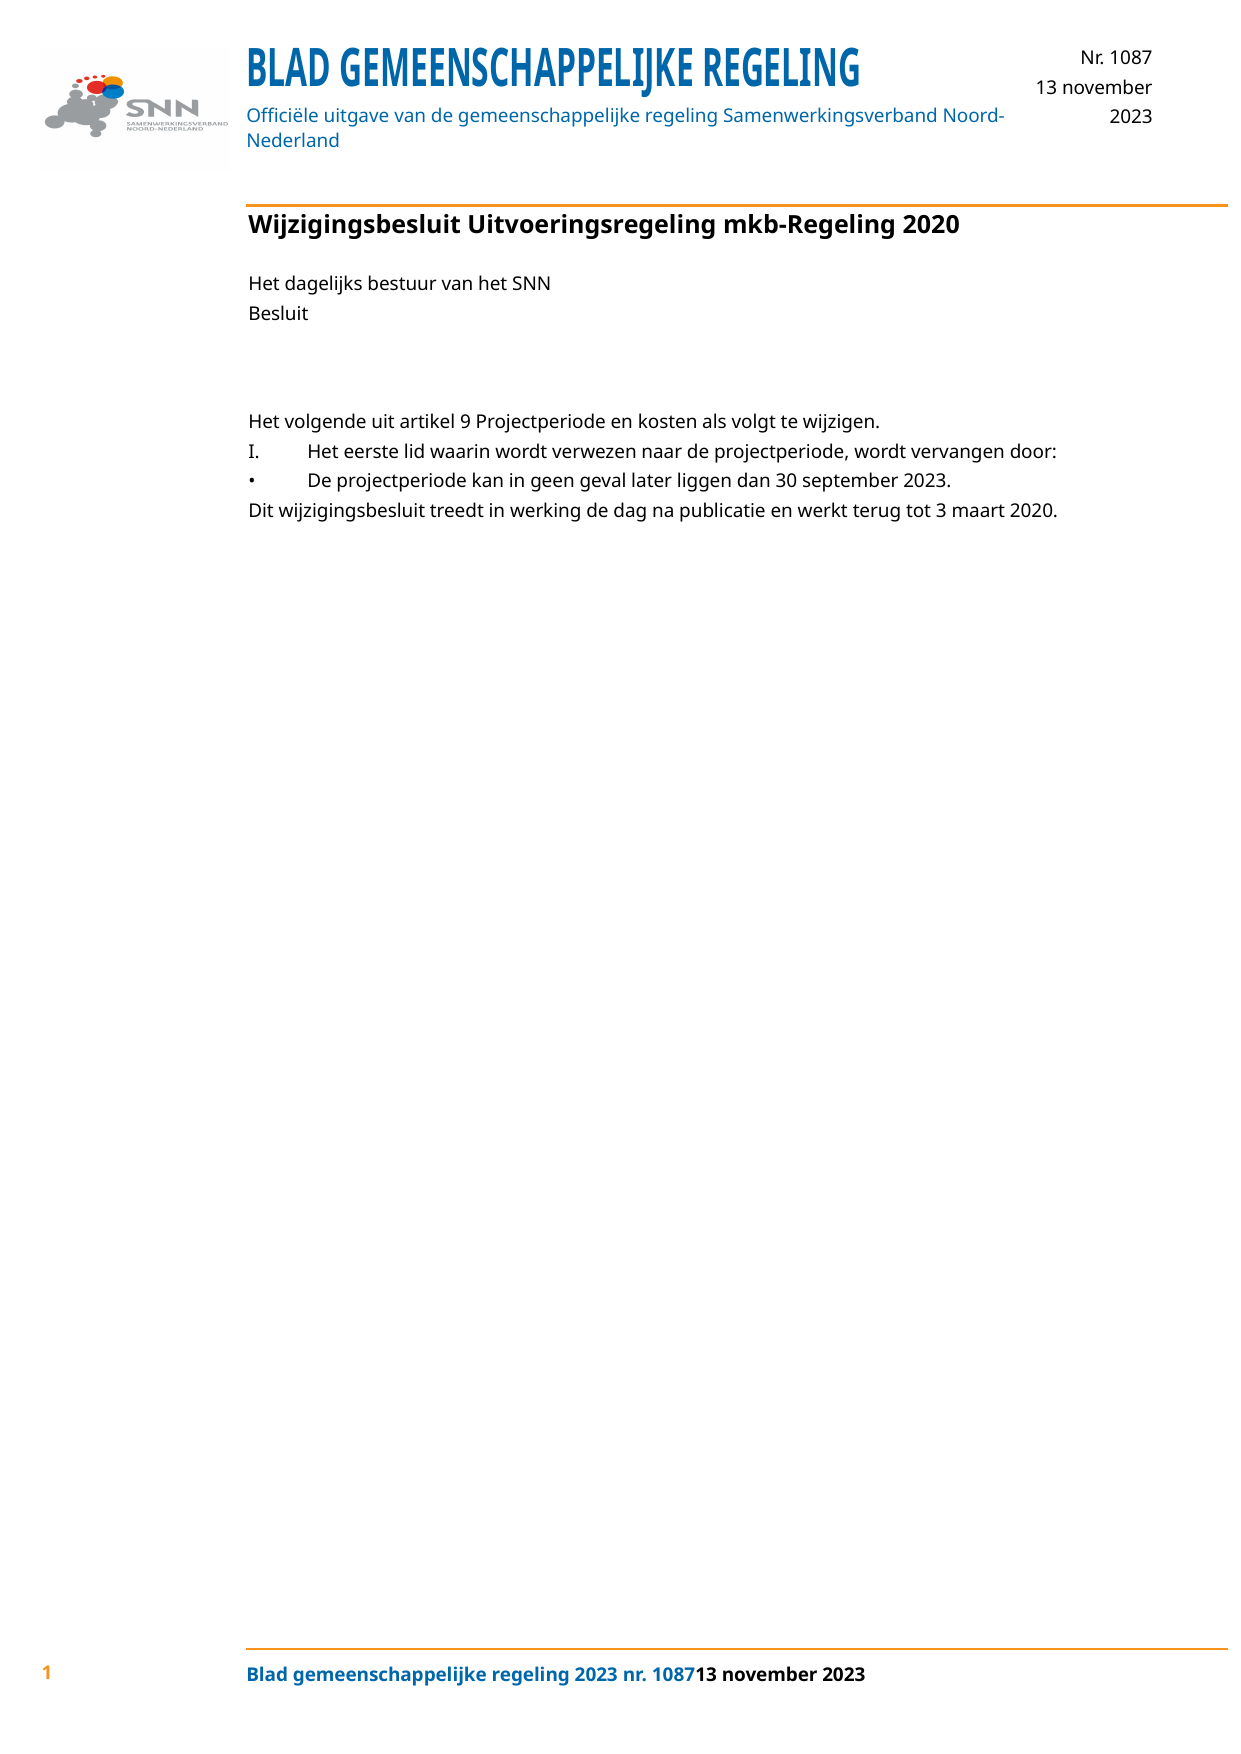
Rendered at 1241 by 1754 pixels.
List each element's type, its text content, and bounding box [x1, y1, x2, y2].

text Het dagelijks bestuur van het SNN [248, 270, 1152, 296]
list Het eerste lid waarin wordt verwezen naar de projectperiode, wordt vervangen door: [248, 438, 1152, 464]
text Besluit [248, 300, 1152, 326]
text Dit wijzigingsbesluit treedt in werking de dag na publicatie en werkt terug tot 3 maart 2020. [248, 497, 1152, 523]
picture [41, 47, 231, 172]
list De projectperiode kan in geen geval later liggen dan 30 september 2023. [248, 467, 1152, 493]
text Het volgende uit artikel 9 Projectperiode en kosten als volgt te wijzigen. [248, 408, 1152, 434]
text Wijzigingsbesluit Uitvoeringsregeling mkb-Regeling 2020 [248, 207, 1152, 241]
